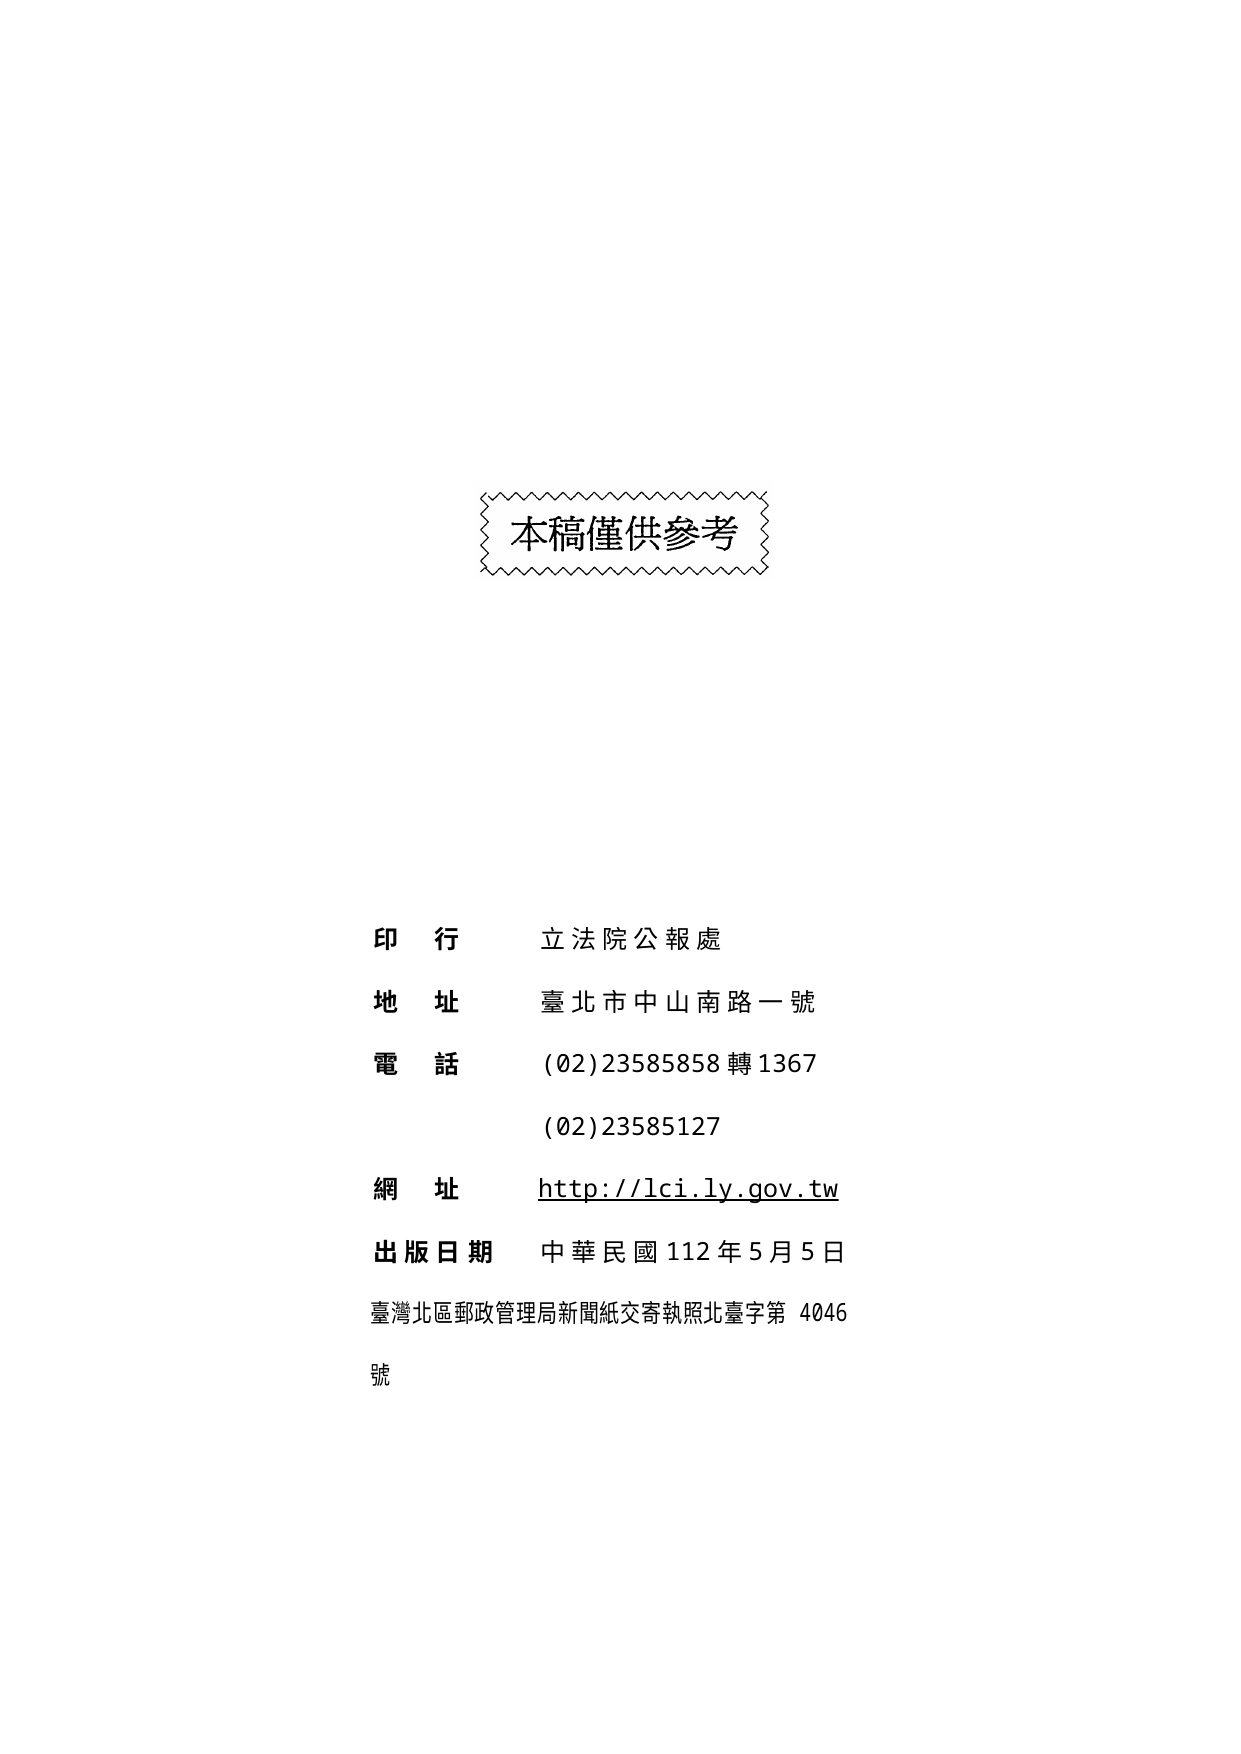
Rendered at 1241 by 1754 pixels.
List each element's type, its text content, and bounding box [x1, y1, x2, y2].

table_cell 地址 [362, 969, 534, 1031]
table_cell 電話 [362, 1031, 534, 1156]
table_cell 臺北市中山南路一號 [534, 969, 878, 1031]
table_header [468, 406, 773, 594]
table_cell 網址 [362, 1156, 534, 1219]
table_cell http://lci.ly.gov.tw [534, 1156, 878, 1219]
table_cell 出版日期 [362, 1219, 534, 1281]
table_header 印行 [362, 906, 534, 969]
table_header 立法院公報處 [534, 906, 878, 969]
table_cell 臺灣北區郵政管理局新聞紙交寄執照北臺字第4046號 [362, 1281, 878, 1406]
table_cell (02)23585858轉1367 (02)23585127 [534, 1031, 878, 1156]
table_cell 中華民國112年5月5日 [534, 1219, 878, 1281]
